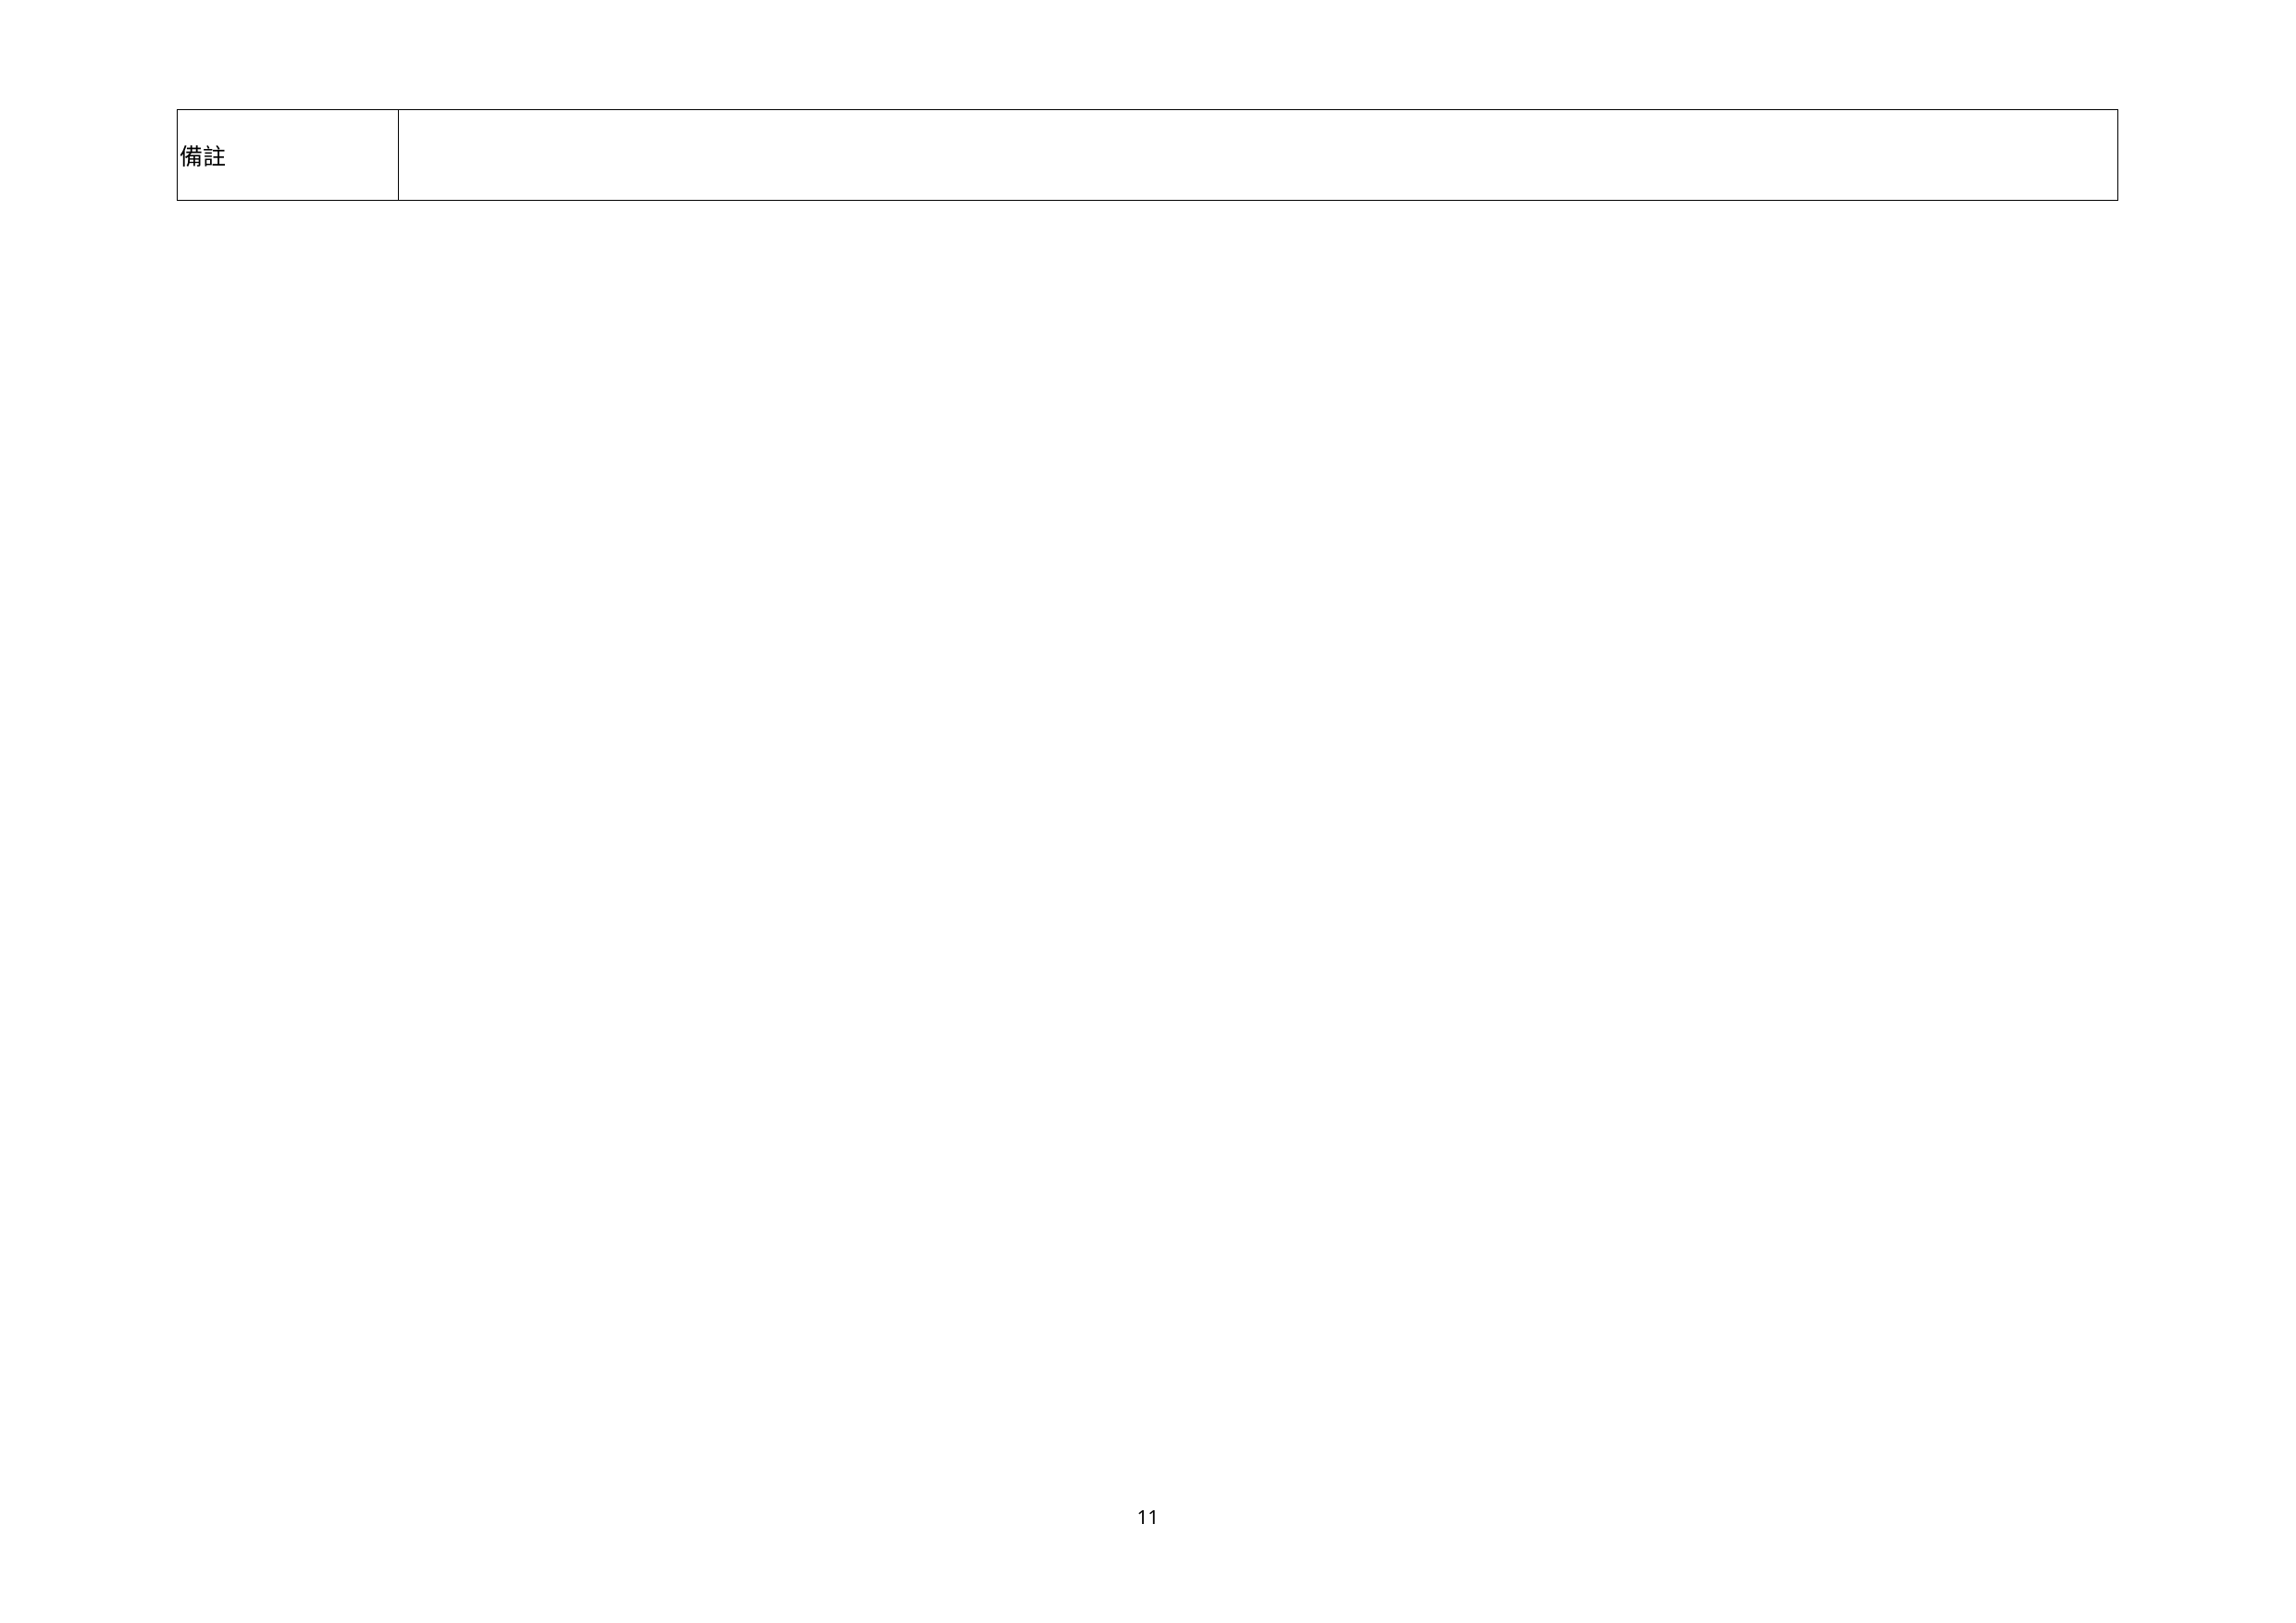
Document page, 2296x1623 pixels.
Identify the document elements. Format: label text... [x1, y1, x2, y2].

table_cell 備註 [178, 110, 398, 200]
table_cell [399, 110, 2117, 200]
